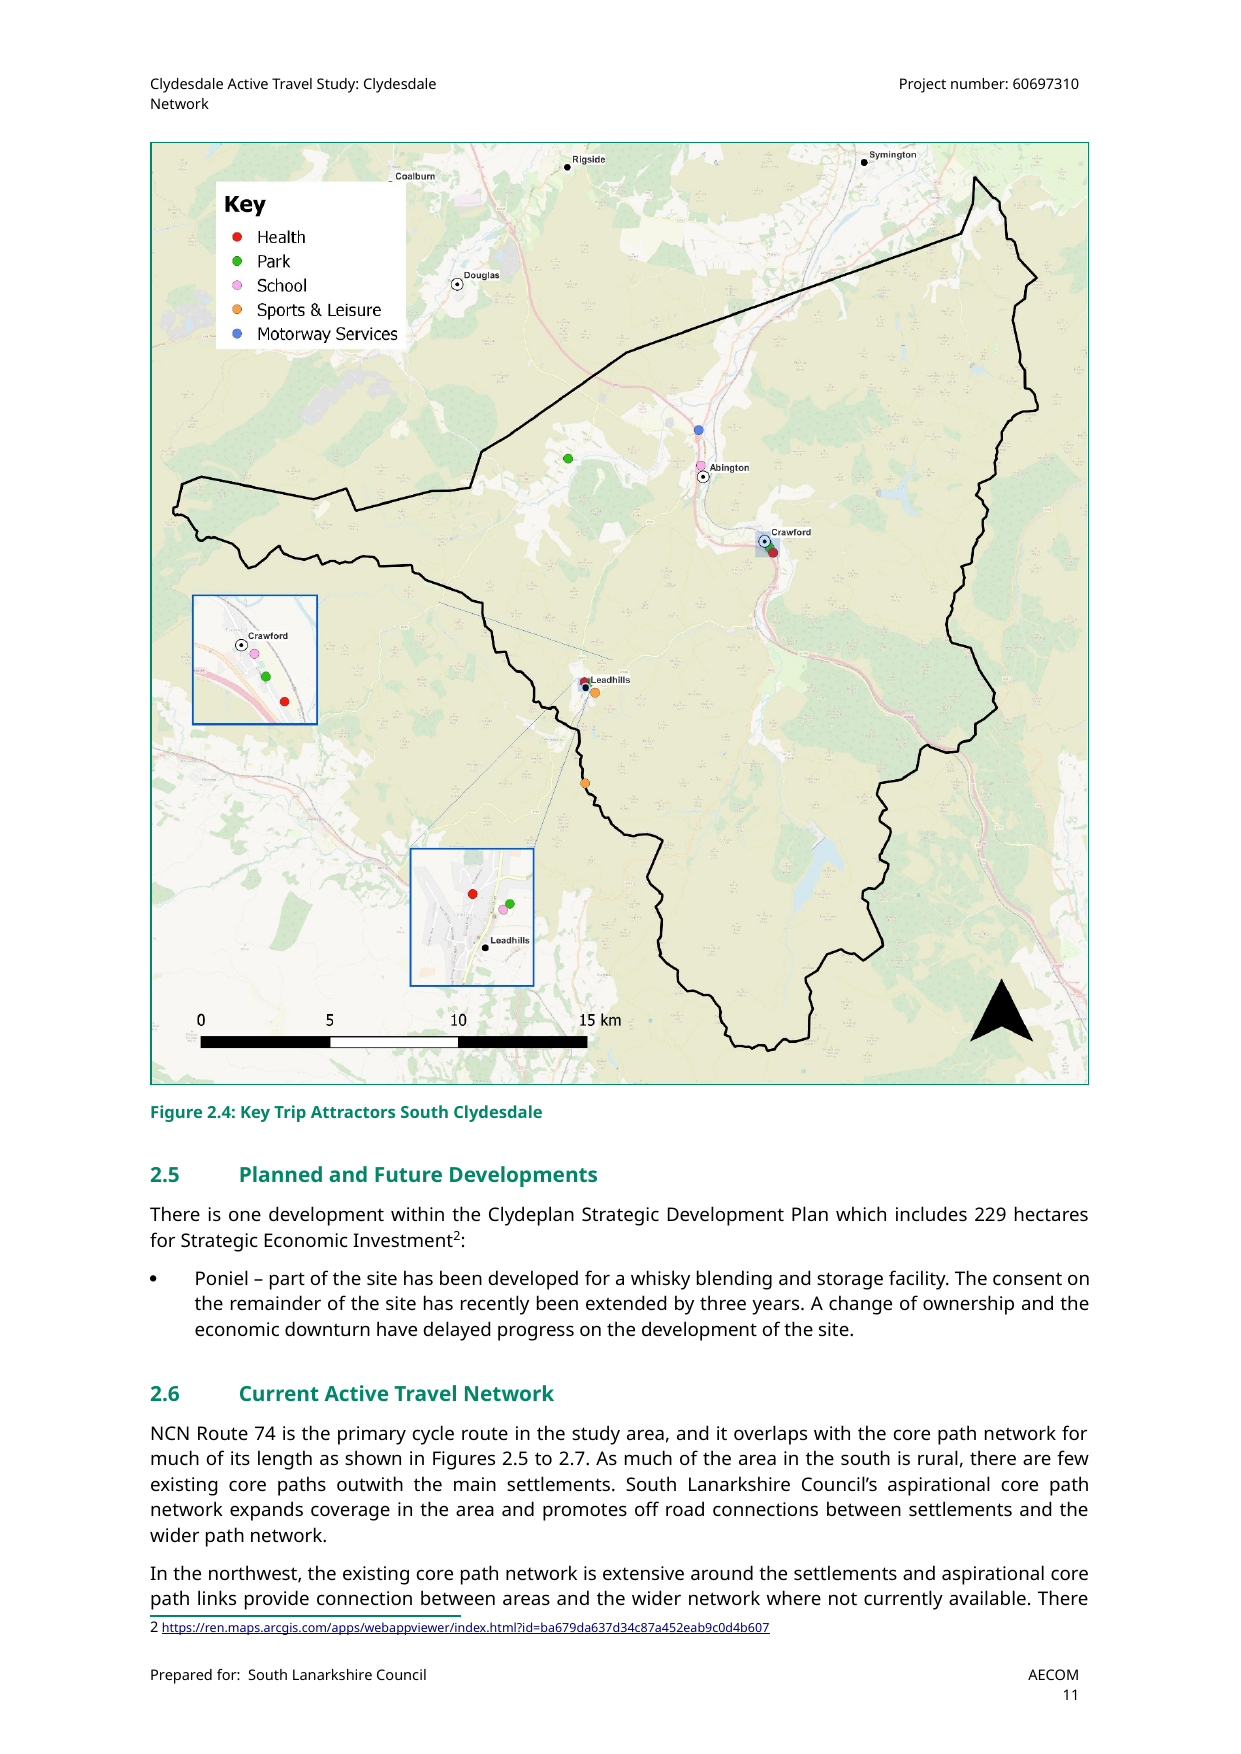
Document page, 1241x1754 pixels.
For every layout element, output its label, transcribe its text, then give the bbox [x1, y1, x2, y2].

text https://ren.maps.arcgis.com/apps/webappviewer/index.html?id=ba679da637d34c87a452eab9c0d4b607 [150, 1616, 1090, 1636]
subtitle Planned and Future Developments [150, 1160, 1090, 1189]
subtitle Current Active Travel Network [150, 1379, 1090, 1407]
text In the northwest, the existing core path network is extensive around the settlements and aspirational core path links provide connection between areas and the wider network where not currently available. There [150, 1560, 1090, 1611]
list Poniel – part of the site has been developed for a whisky blending and storage facility. The consent on the remainder of the site has recently been extended by three years. A change of ownership and the economic downturn have delayed progress on the development of the site. [150, 1265, 1090, 1341]
text Figure 2.4: Key Trip Attractors South Clydesdale [150, 1098, 1090, 1123]
text There is one development within the Clydeplan Strategic Development Plan which includes 229 hectares for Strategic Economic Investment: [150, 1201, 1090, 1252]
text NCN Route 74 is the primary cycle route in the study area, and it overlaps with the core path network for much of its length as shown in Figures 2.5 to 2.7. As much of the area in the south is rural, there are few existing core paths outwith the main settlements. South Lanarkshire Council’s aspirational core path network expands coverage in the area and promotes off road connections between settlements and the wider path network. [150, 1420, 1090, 1547]
